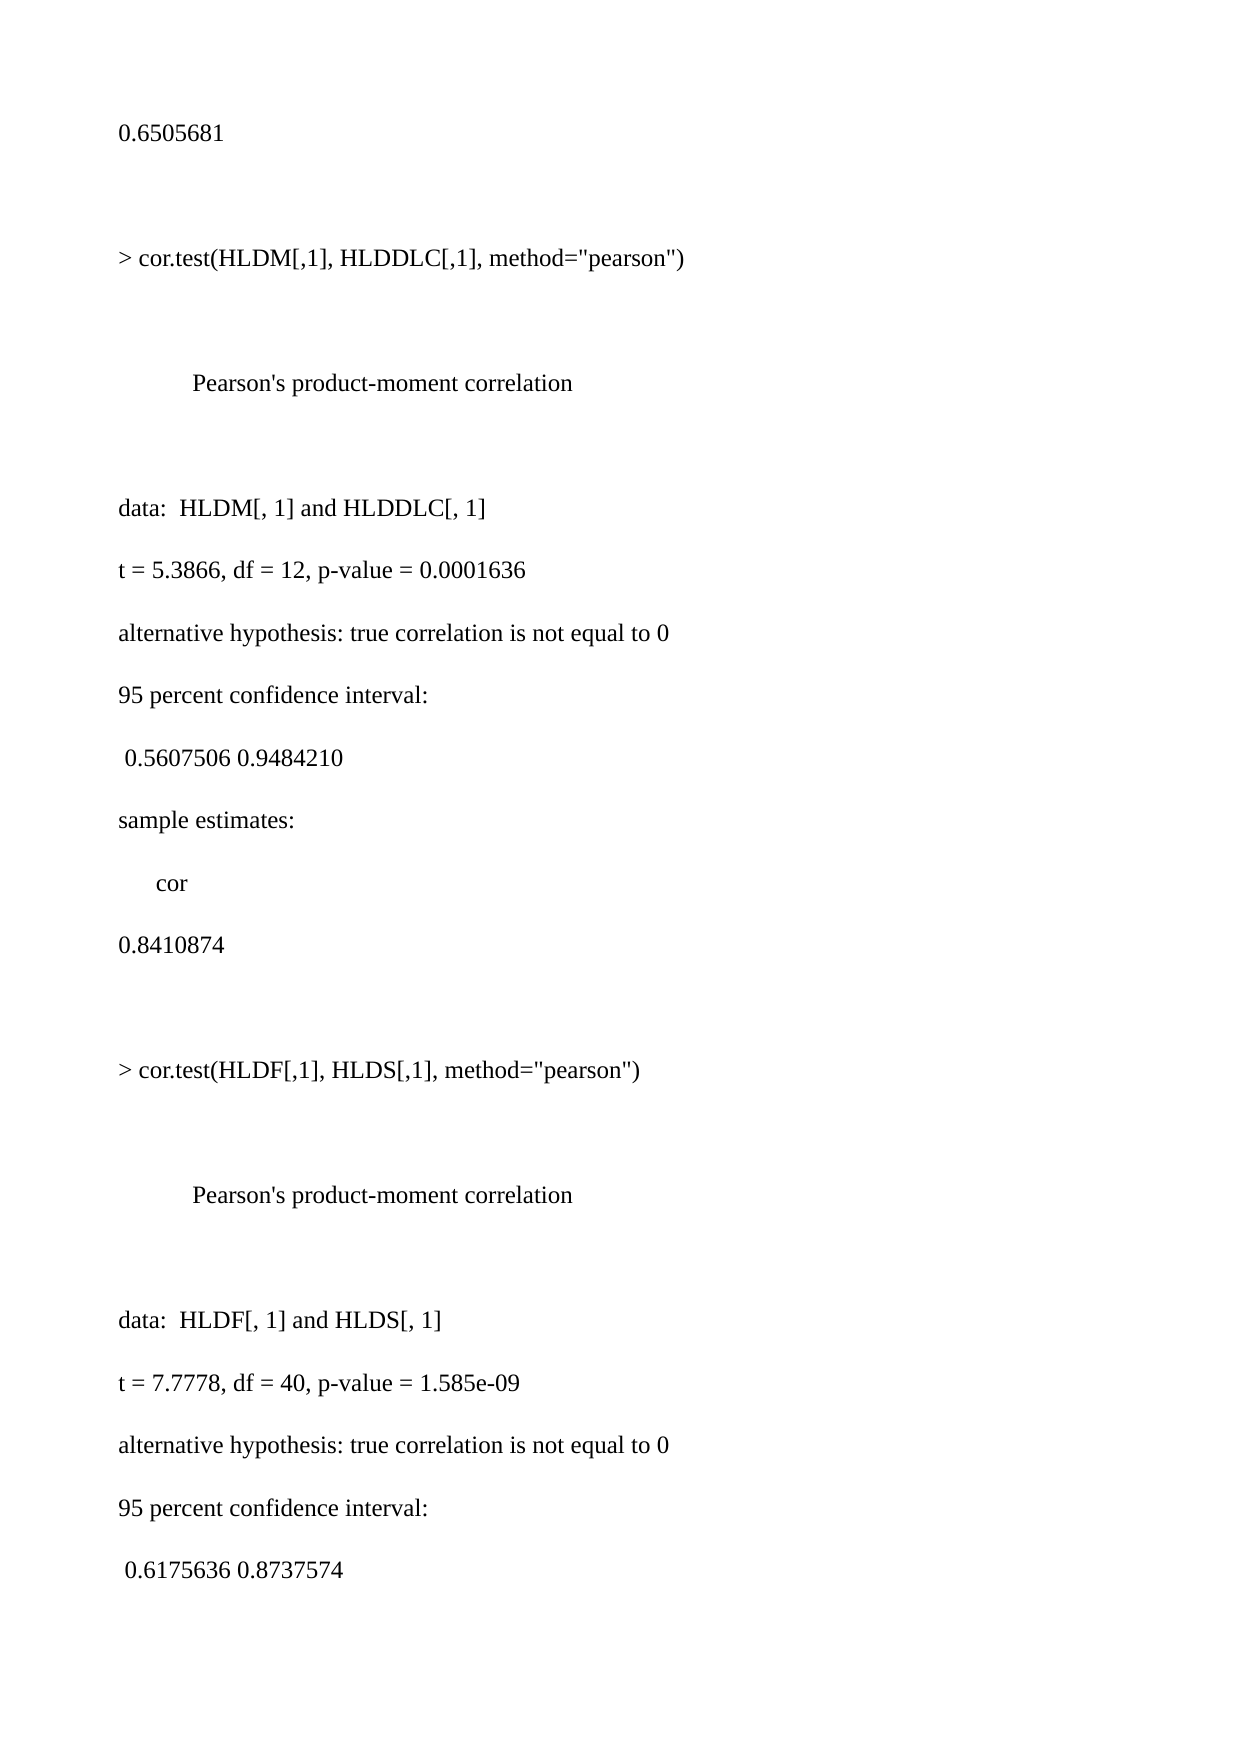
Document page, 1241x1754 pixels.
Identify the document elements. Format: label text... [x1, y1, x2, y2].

text 0.6175636 0.8737574 [118, 1556, 1122, 1584]
text t = 5.3866, df = 12, p-value = 0.0001636 [118, 556, 1122, 584]
text data: HLDM[, 1] and HLDDLC[, 1] [118, 493, 1122, 522]
text data: HLDF[, 1] and HLDS[, 1] [118, 1306, 1122, 1334]
text alternative hypothesis: true correlation is not equal to 0 [118, 1431, 1122, 1459]
text 0.5607506 0.9484210 [118, 743, 1122, 772]
text alternative hypothesis: true correlation is not equal to 0 [118, 618, 1122, 647]
text > cor.test(HLDF[,1], HLDS[,1], method="pearson") [118, 1056, 1122, 1084]
text 95 percent confidence interval: [118, 681, 1122, 709]
text 0.8410874 [118, 931, 1122, 959]
text Pearson's product-moment correlation [118, 1181, 1122, 1209]
text 95 percent confidence interval: [118, 1493, 1122, 1522]
text cor [118, 868, 1122, 897]
text > cor.test(HLDM[,1], HLDDLC[,1], method="pearson") [118, 243, 1122, 272]
text t = 7.7778, df = 40, p-value = 1.585e-09 [118, 1368, 1122, 1397]
text Pearson's product-moment correlation [118, 368, 1122, 397]
text sample estimates: [118, 806, 1122, 834]
text 0.6505681 [118, 118, 1122, 147]
